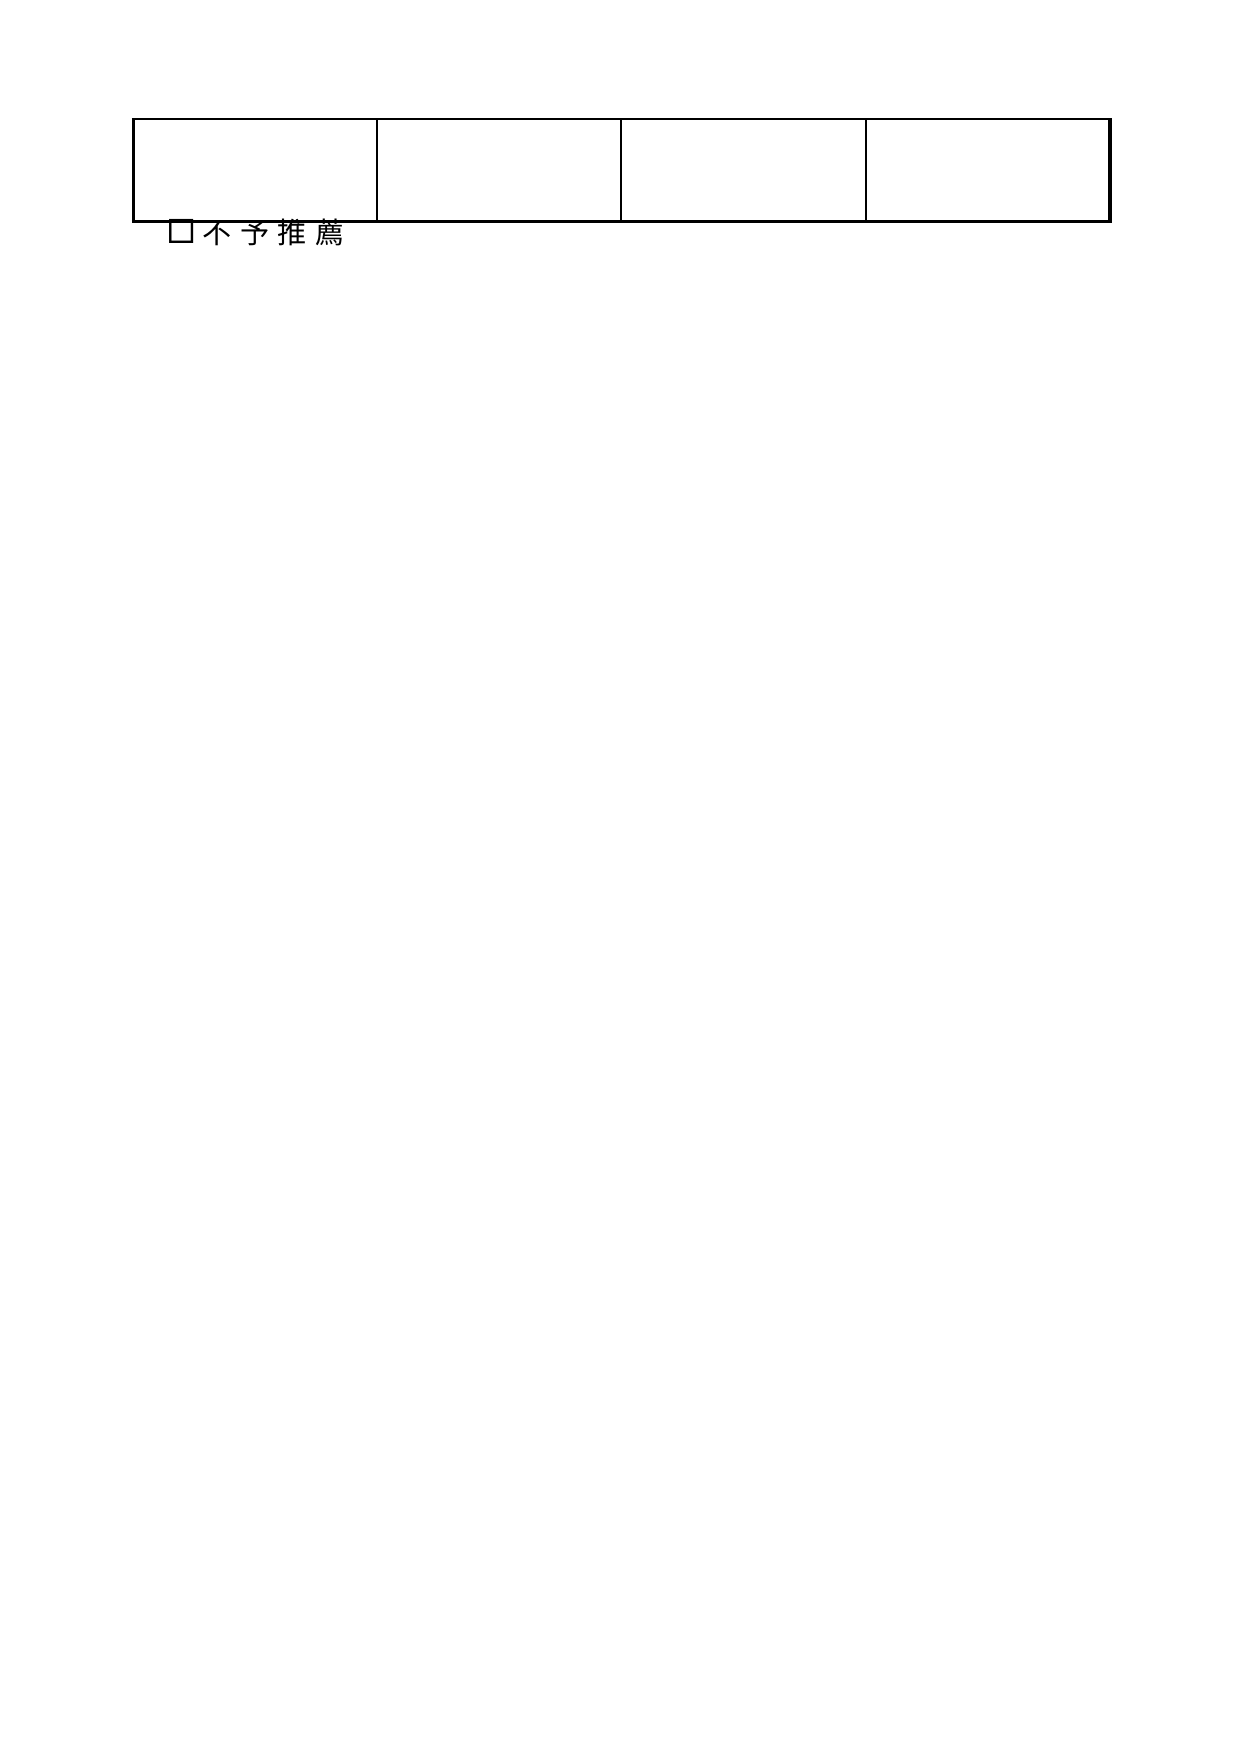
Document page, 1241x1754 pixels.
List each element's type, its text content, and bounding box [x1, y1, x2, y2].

table_cell [378, 120, 620, 220]
table_cell  強 力 推 薦  推 薦  不 予 推 薦 [135, 120, 376, 220]
table_cell [867, 120, 1108, 220]
table_cell [622, 120, 865, 220]
